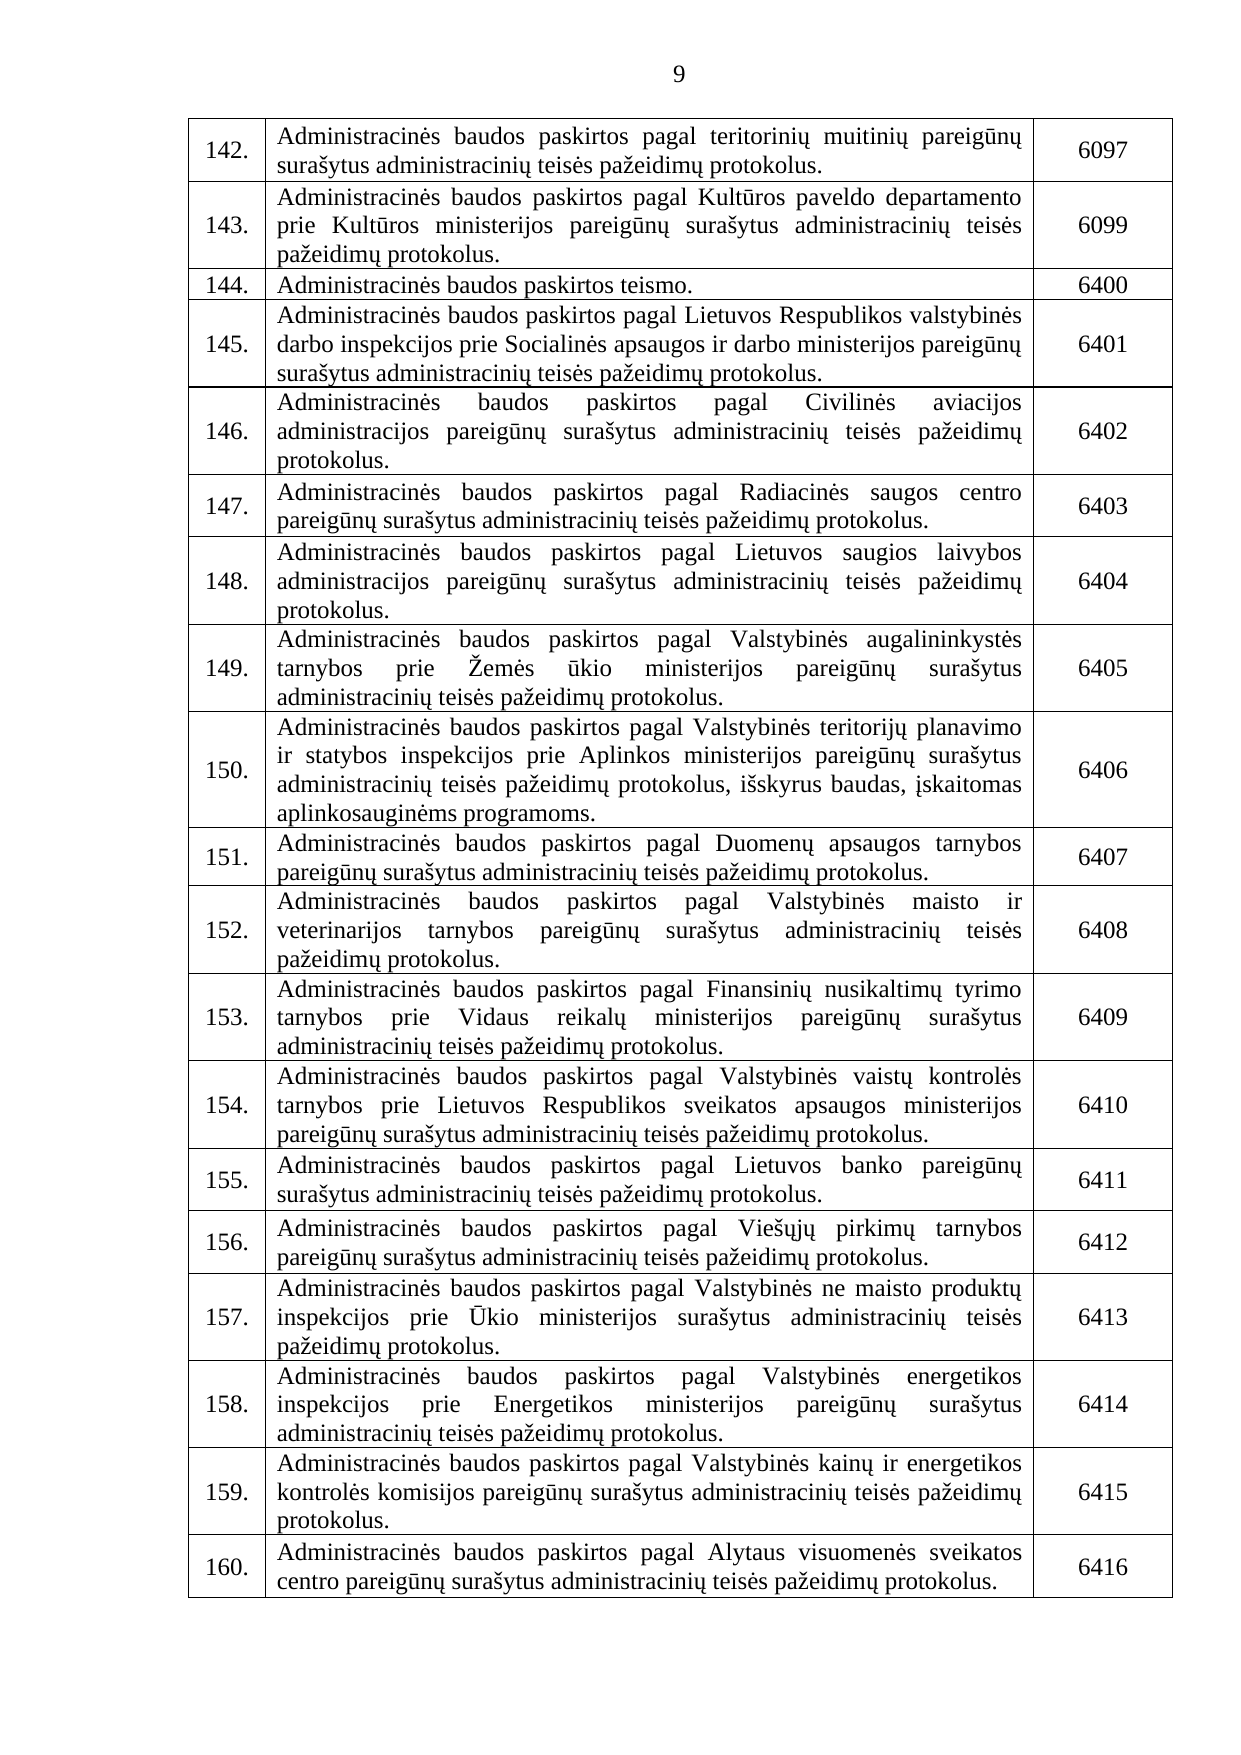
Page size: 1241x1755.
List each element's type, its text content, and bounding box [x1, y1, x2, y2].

table_cell 6404 [1034, 537, 1172, 623]
table_cell 154. [189, 1061, 265, 1147]
table_cell 6401 [1034, 300, 1172, 386]
table_cell 6415 [1034, 1448, 1172, 1534]
table_cell 6403 [1034, 475, 1172, 536]
table_cell Administracinės baudos paskirtos pagal Valstybinės vaistų kontrolės tarnybos prie Lietuvos Respublikos sveikatos apsaugos ministerijos pareigūnų surašytus administracinių teisės pažeidimų protokolus. [266, 1061, 1033, 1147]
table_cell 158. [189, 1361, 265, 1447]
table_cell 6409 [1034, 974, 1172, 1060]
table_cell 160. [189, 1535, 265, 1597]
table_cell 6408 [1034, 886, 1172, 973]
table_cell 6413 [1034, 1274, 1172, 1360]
table_cell 144. [189, 269, 265, 299]
table_cell 151. [189, 828, 265, 885]
table_cell 156. [189, 1211, 265, 1272]
table_cell 157. [189, 1274, 265, 1360]
table_cell 6411 [1034, 1149, 1172, 1210]
table_cell Administracinės baudos paskirtos pagal Valstybinės energetikos inspekcijos prie Energetikos ministerijos pareigūnų surašytus administracinių teisės pažeidimų protokolus. [266, 1361, 1033, 1447]
table_cell Administracinės baudos paskirtos teismo. [266, 269, 1033, 299]
table_cell 6099 [1034, 182, 1172, 268]
table_cell Administracinės baudos paskirtos pagal Lietuvos saugios laivybos administracijos pareigūnų surašytus administracinių teisės pažeidimų protokolus. [266, 537, 1033, 623]
table_cell Administracinės baudos paskirtos pagal Lietuvos Respublikos valstybinės darbo inspekcijos prie Socialinės apsaugos ir darbo ministerijos pareigūnų surašytus administracinių teisės pažeidimų protokolus. [266, 300, 1033, 386]
table_cell 147. [189, 475, 265, 536]
table_cell 6410 [1034, 1061, 1172, 1147]
table_cell Administracinės baudos paskirtos pagal Valstybinės kainų ir energetikos kontrolės komisijos pareigūnų surašytus administracinių teisės pažeidimų protokolus. [266, 1448, 1033, 1534]
table_cell 6412 [1034, 1211, 1172, 1272]
table_cell 152. [189, 886, 265, 973]
table_cell Administracinės baudos paskirtos pagal Kultūros paveldo departamento prie Kultūros ministerijos pareigūnų surašytus administracinių teisės pažeidimų protokolus. [266, 182, 1033, 268]
table_cell 6406 [1034, 712, 1172, 827]
table_cell Administracinės baudos paskirtos pagal Radiacinės saugos centro pareigūnų surašytus administracinių teisės pažeidimų protokolus. [266, 475, 1033, 536]
table_cell 145. [189, 300, 265, 386]
table_cell 155. [189, 1149, 265, 1210]
table_cell 6402 [1034, 388, 1172, 474]
table_cell 148. [189, 537, 265, 623]
table_cell Administracinės baudos paskirtos pagal Valstybinės teritorijų planavimo ir statybos inspekcijos prie Aplinkos ministerijos pareigūnų surašytus administracinių teisės pažeidimų protokolus, išskyrus baudas, įskaitomas aplinkosauginėms programoms. [266, 712, 1033, 827]
table_cell Administracinės baudos paskirtos pagal Civilinės aviacijos administracijos pareigūnų surašytus administracinių teisės pažeidimų protokolus. [266, 388, 1033, 474]
table_cell Administracinės baudos paskirtos pagal Finansinių nusikaltimų tyrimo tarnybos prie Vidaus reikalų ministerijos pareigūnų surašytus administracinių teisės pažeidimų protokolus. [266, 974, 1033, 1060]
table_cell Administracinės baudos paskirtos pagal Viešųjų pirkimų tarnybos pareigūnų surašytus administracinių teisės pažeidimų protokolus. [266, 1211, 1033, 1272]
table_cell 6414 [1034, 1361, 1172, 1447]
table_cell 6416 [1034, 1535, 1172, 1597]
table_cell 6407 [1034, 828, 1172, 885]
table_cell Administracinės baudos paskirtos pagal Duomenų apsaugos tarnybos pareigūnų surašytus administracinių teisės pažeidimų protokolus. [266, 828, 1033, 885]
table_cell Administracinės baudos paskirtos pagal Valstybinės augalininkystės tarnybos prie Žemės ūkio ministerijos pareigūnų surašytus administracinių teisės pažeidimų protokolus. [266, 625, 1033, 711]
table_cell 159. [189, 1448, 265, 1534]
table_cell 146. [189, 388, 265, 474]
table_cell 142. [189, 119, 265, 181]
table_cell Administracinės baudos paskirtos pagal Valstybinės ne maisto produktų inspekcijos prie Ūkio ministerijos surašytus administracinių teisės pažeidimų protokolus. [266, 1274, 1033, 1360]
table_cell 143. [189, 182, 265, 268]
table_cell 6097 [1034, 119, 1172, 181]
table_cell 149. [189, 625, 265, 711]
table_cell Administracinės baudos paskirtos pagal Alytaus visuomenės sveikatos centro pareigūnų surašytus administracinių teisės pažeidimų protokolus. [266, 1535, 1033, 1597]
table_cell 153. [189, 974, 265, 1060]
table_cell 6405 [1034, 625, 1172, 711]
table_cell 150. [189, 712, 265, 827]
table_cell Administracinės baudos paskirtos pagal teritorinių muitinių pareigūnų surašytus administracinių teisės pažeidimų protokolus. [266, 119, 1033, 181]
table_cell Administracinės baudos paskirtos pagal Lietuvos banko pareigūnų surašytus administracinių teisės pažeidimų protokolus. [266, 1149, 1033, 1210]
table_cell Administracinės baudos paskirtos pagal Valstybinės maisto ir veterinarijos tarnybos pareigūnų surašytus administracinių teisės pažeidimų protokolus. [266, 886, 1033, 973]
table_cell 6400 [1034, 269, 1172, 299]
